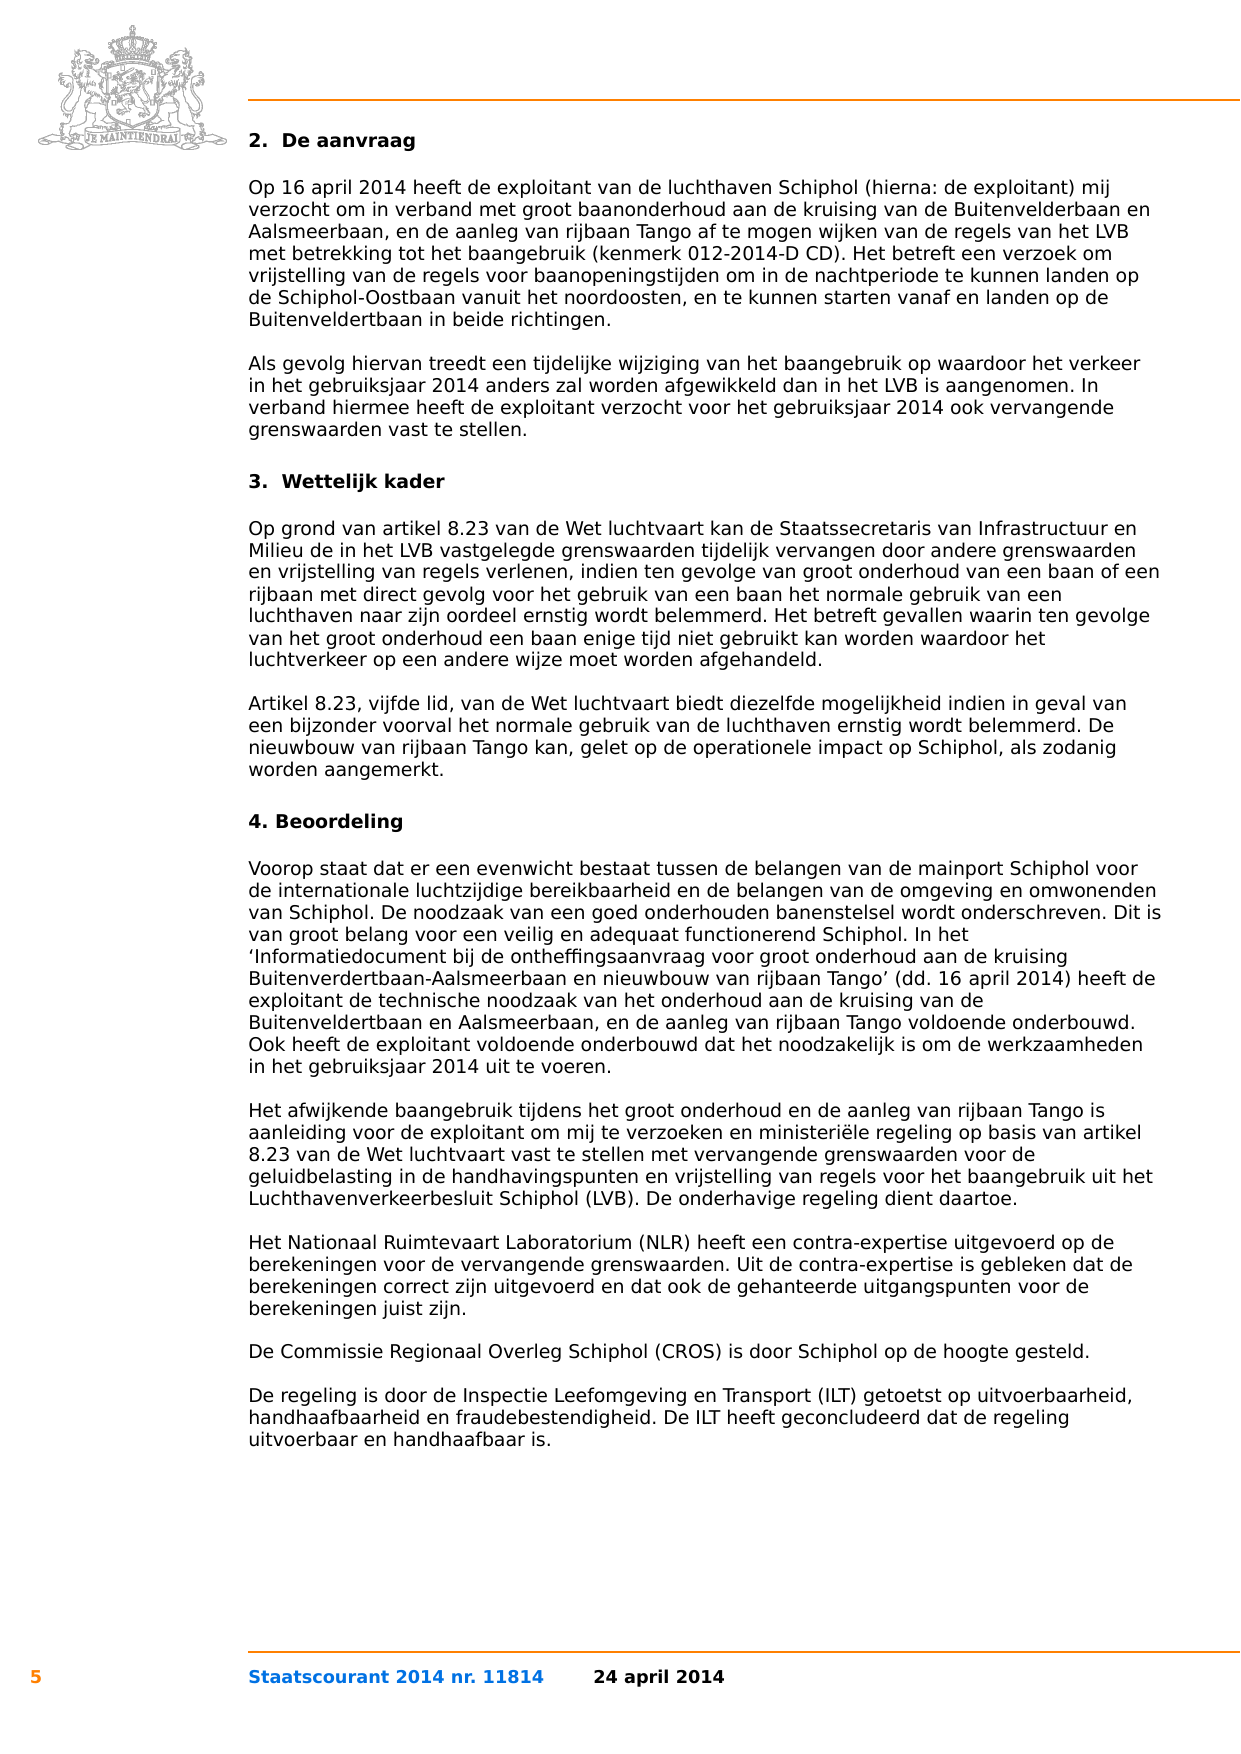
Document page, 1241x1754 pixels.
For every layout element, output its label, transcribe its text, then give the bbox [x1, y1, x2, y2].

text Als gevolg hiervan treedt een tijdelijke wijziging van het baangebruik op waardoor het verkeer in het gebruiksjaar 2014 anders zal worden afgewikkeld dan in het LVB is aangenomen. In verband hiermee heeft de exploitant verzocht voor het gebruiksjaar 2014 ook vervangende grenswaarden vast te stellen. [248, 353, 1163, 441]
picture [38, 25, 227, 150]
text De Commissie Regionaal Overleg Schiphol (CROS) is door Schiphol op de hoogte gesteld. [248, 1341, 1163, 1363]
text De regeling is door de Inspectie Leefomgeving en Transport (ILT) getoetst op uitvoerbaarheid, handhaafbaarheid en fraudebestendigheid. De ILT heeft geconcludeerd dat de regeling uitvoerbaar en handhaafbaar is. [248, 1385, 1163, 1451]
subtitle 2. De aanvraag [248, 130, 1163, 152]
text Het Nationaal Ruimtevaart Laboratorium (NLR) heeft een contra-expertise uitgevoerd op de berekeningen voor de vervangende grenswaarden. Uit de contra-expertise is gebleken dat de berekeningen correct zijn uitgevoerd en dat ook de gehanteerde uitgangspunten voor de berekeningen juist zijn. [248, 1232, 1163, 1319]
text Voorop staat dat er een evenwicht bestaat tussen de belangen van de mainport Schiphol voor de internationale luchtzijdige bereikbaarheid en de belangen van de omgeving en omwonenden van Schiphol. De noodzaak van een goed onderhouden banenstelsel wordt onderschreven. Dit is van groot belang voor een veilig en adequaat functionerend Schiphol. In het ‘Informatiedocument bij de ontheffingsaanvraag voor groot onderhoud aan de kruising Buitenverdertbaan-Aalsmeerbaan en nieuwbouw van rijbaan Tango’ (dd. 16 april 2014) heeft de exploitant de technische noodzaak van het onderhoud aan de kruising van de Buitenveldertbaan en Aalsmeerbaan, en de aanleg van rijbaan Tango voldoende onderbouwd. Ook heeft de exploitant voldoende onderbouwd dat het noodzakelijk is om de werkzaamheden in het gebruiksjaar 2014 uit te voeren. [248, 858, 1163, 1078]
text Op 16 april 2014 heeft de exploitant van de luchthaven Schiphol (hierna: de exploitant) mij verzocht om in verband met groot baanonderhoud aan de kruising van de Buitenvelderbaan en Aalsmeerbaan, en de aanleg van rijbaan Tango af te mogen wijken van de regels van het LVB met betrekking tot het baangebruik (kenmerk 012-2014-D CD). Het betreft een verzoek om vrijstelling van de regels voor baanopeningstijden om in de nachtperiode te kunnen landen op de Schiphol-Oostbaan vanuit het noordoosten, en te kunnen starten vanaf en landen op de Buitenveldertbaan in beide richtingen. [248, 177, 1163, 331]
subtitle 3. Wettelijk kader [248, 471, 1163, 492]
text Op grond van artikel 8.23 van de Wet luchtvaart kan de Staatssecretaris van Infrastructuur en Milieu de in het LVB vastgelegde grenswaarden tijdelijk vervangen door andere grenswaarden en vrijstelling van regels verlenen, indien ten gevolge van groot onderhoud van een baan of een rijbaan met direct gevolg voor het gebruik van een baan het normale gebruik van een luchthaven naar zijn oordeel ernstig wordt belemmerd. Het betreft gevallen waarin ten gevolge van het groot onderhoud een baan enige tijd niet gebruikt kan worden waardoor het luchtverkeer op een andere wijze moet worden afgehandeld. [248, 517, 1163, 671]
text Artikel 8.23, vijfde lid, van de Wet luchtvaart biedt diezelfde mogelijkheid indien in geval van een bijzonder voorval het normale gebruik van de luchthaven ernstig wordt belemmerd. De nieuwbouw van rijbaan Tango kan, gelet op de operationele impact op Schiphol, als zodanig worden aangemerkt. [248, 693, 1163, 781]
text Het afwijkende baangebruik tijdens het groot onderhoud en de aanleg van rijbaan Tango is aanleiding voor de exploitant om mij te verzoeken en ministeriële regeling op basis van artikel 8.23 van de Wet luchtvaart vast te stellen met vervangende grenswaarden voor de geluidbelasting in de handhavingspunten en vrijstelling van regels voor het baangebruik uit het Luchthavenverkeerbesluit Schiphol (LVB). De onderhavige regeling dient daartoe. [248, 1100, 1163, 1210]
subtitle 4. Beoordeling [248, 811, 1163, 833]
